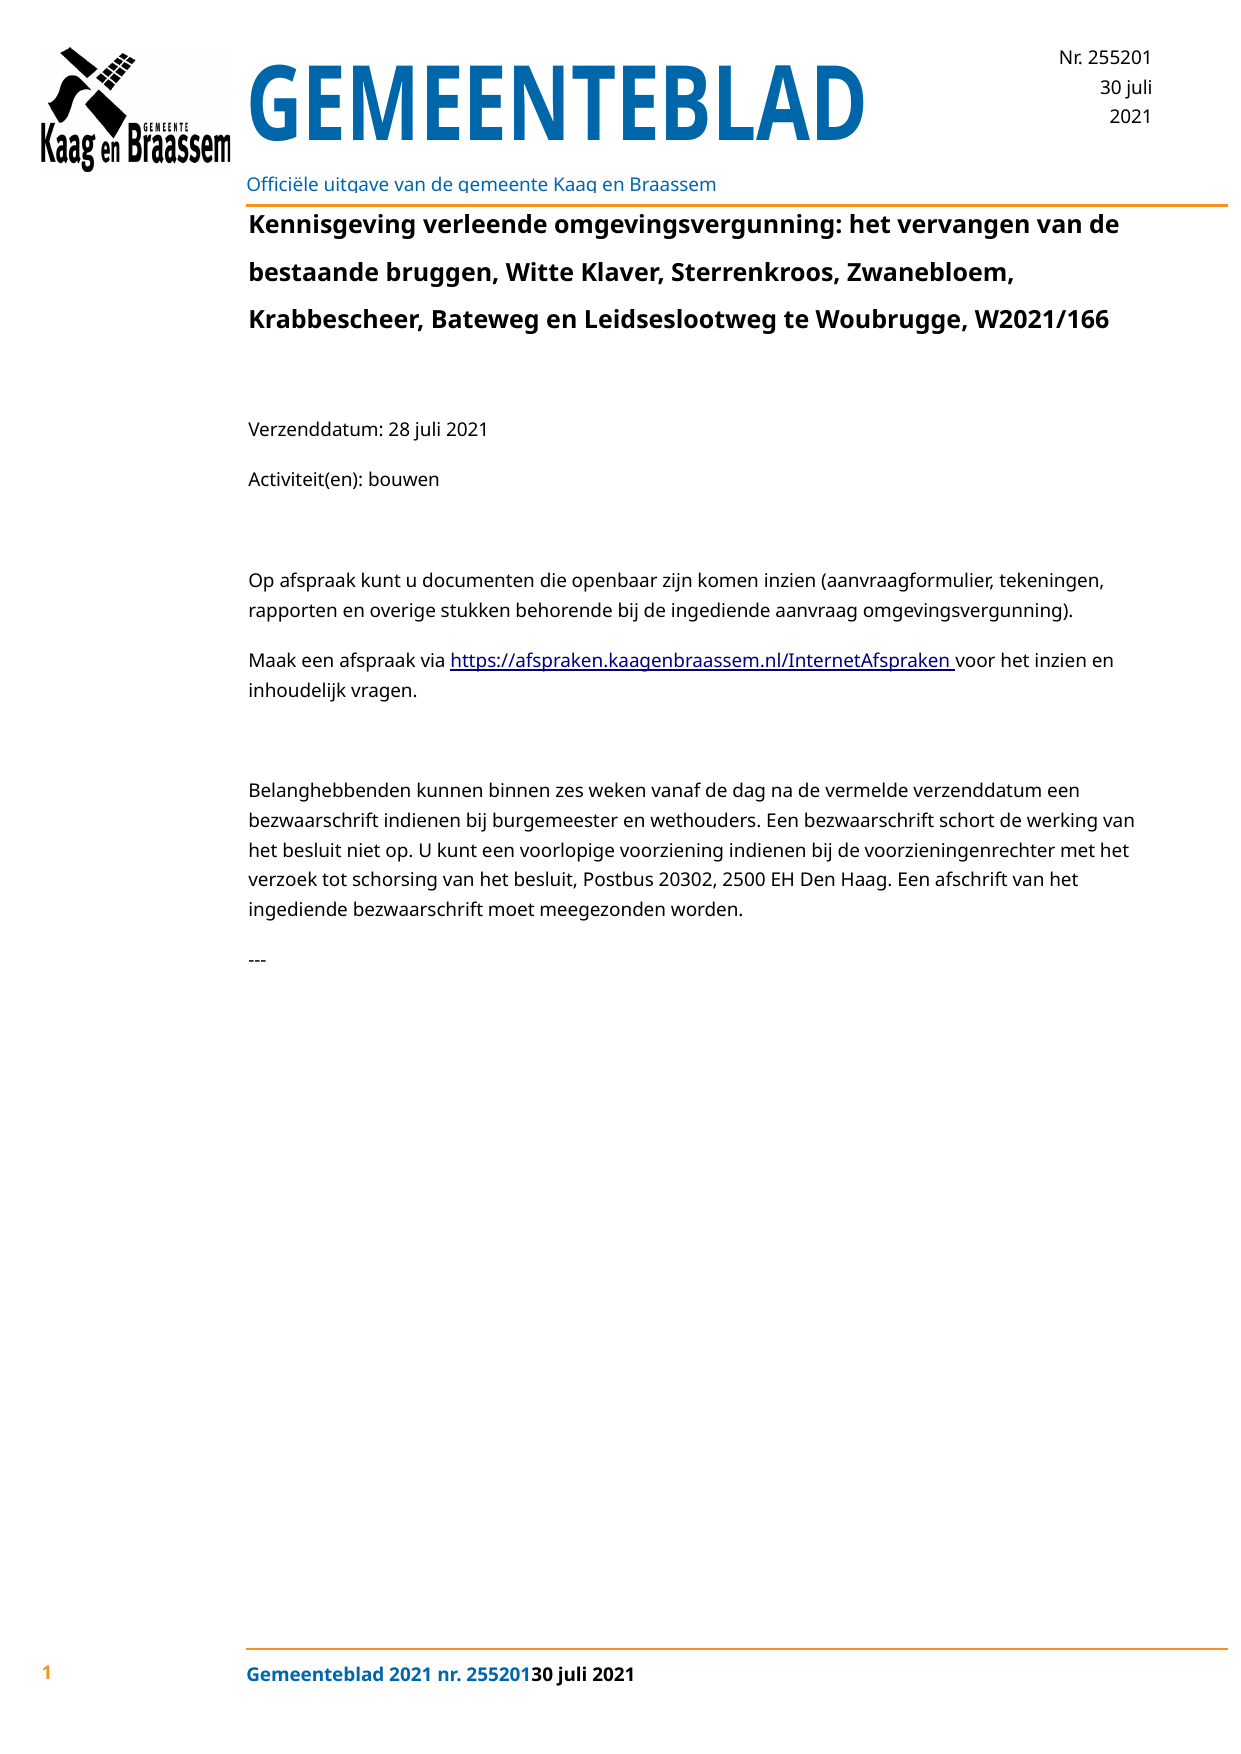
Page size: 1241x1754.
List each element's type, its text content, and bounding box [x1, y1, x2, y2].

picture [41, 47, 231, 172]
text Belanghebbenden kunnen binnen zes weken vanaf de dag na de vermelde verzenddatum een bezwaarschrift indienen bij burgemeester en wethouders. Een bezwaarschrift schort de werking van het besluit niet op. U kunt een voorlopige voorziening indienen bij de voorzieningenrechter met het verzoek tot schorsing van het besluit, Postbus 20302, 2500 EH Den Haag. Een afschrift van het ingediende bezwaarschrift moet meegezonden worden. [248, 778, 1152, 922]
text Verzenddatum: 28 juli 2021 [248, 416, 1152, 442]
text Op afspraak kunt u documenten die openbaar zijn komen inzien (aanvraagformulier, tekeningen, rapporten en overige stukken behorende bij de ingediende aanvraag omgevingsvergunning). [248, 567, 1152, 622]
text Kennisgeving verleende omgevingsvergunning: het vervangen van de bestaande bruggen, Witte Klaver, Sterrenkroos, Zwanebloem, Krabbescheer, Bateweg en Leidseslootweg te Woubrugge, W2021/166 [248, 207, 1152, 336]
text Maak een afspraak via https://afspraken.kaagenbraassem.nl/InternetAfspraken voor het inzien en inhoudelijk vragen. [248, 647, 1152, 702]
text --- [248, 946, 1152, 972]
text Activiteit(en): bouwen [248, 466, 1152, 492]
